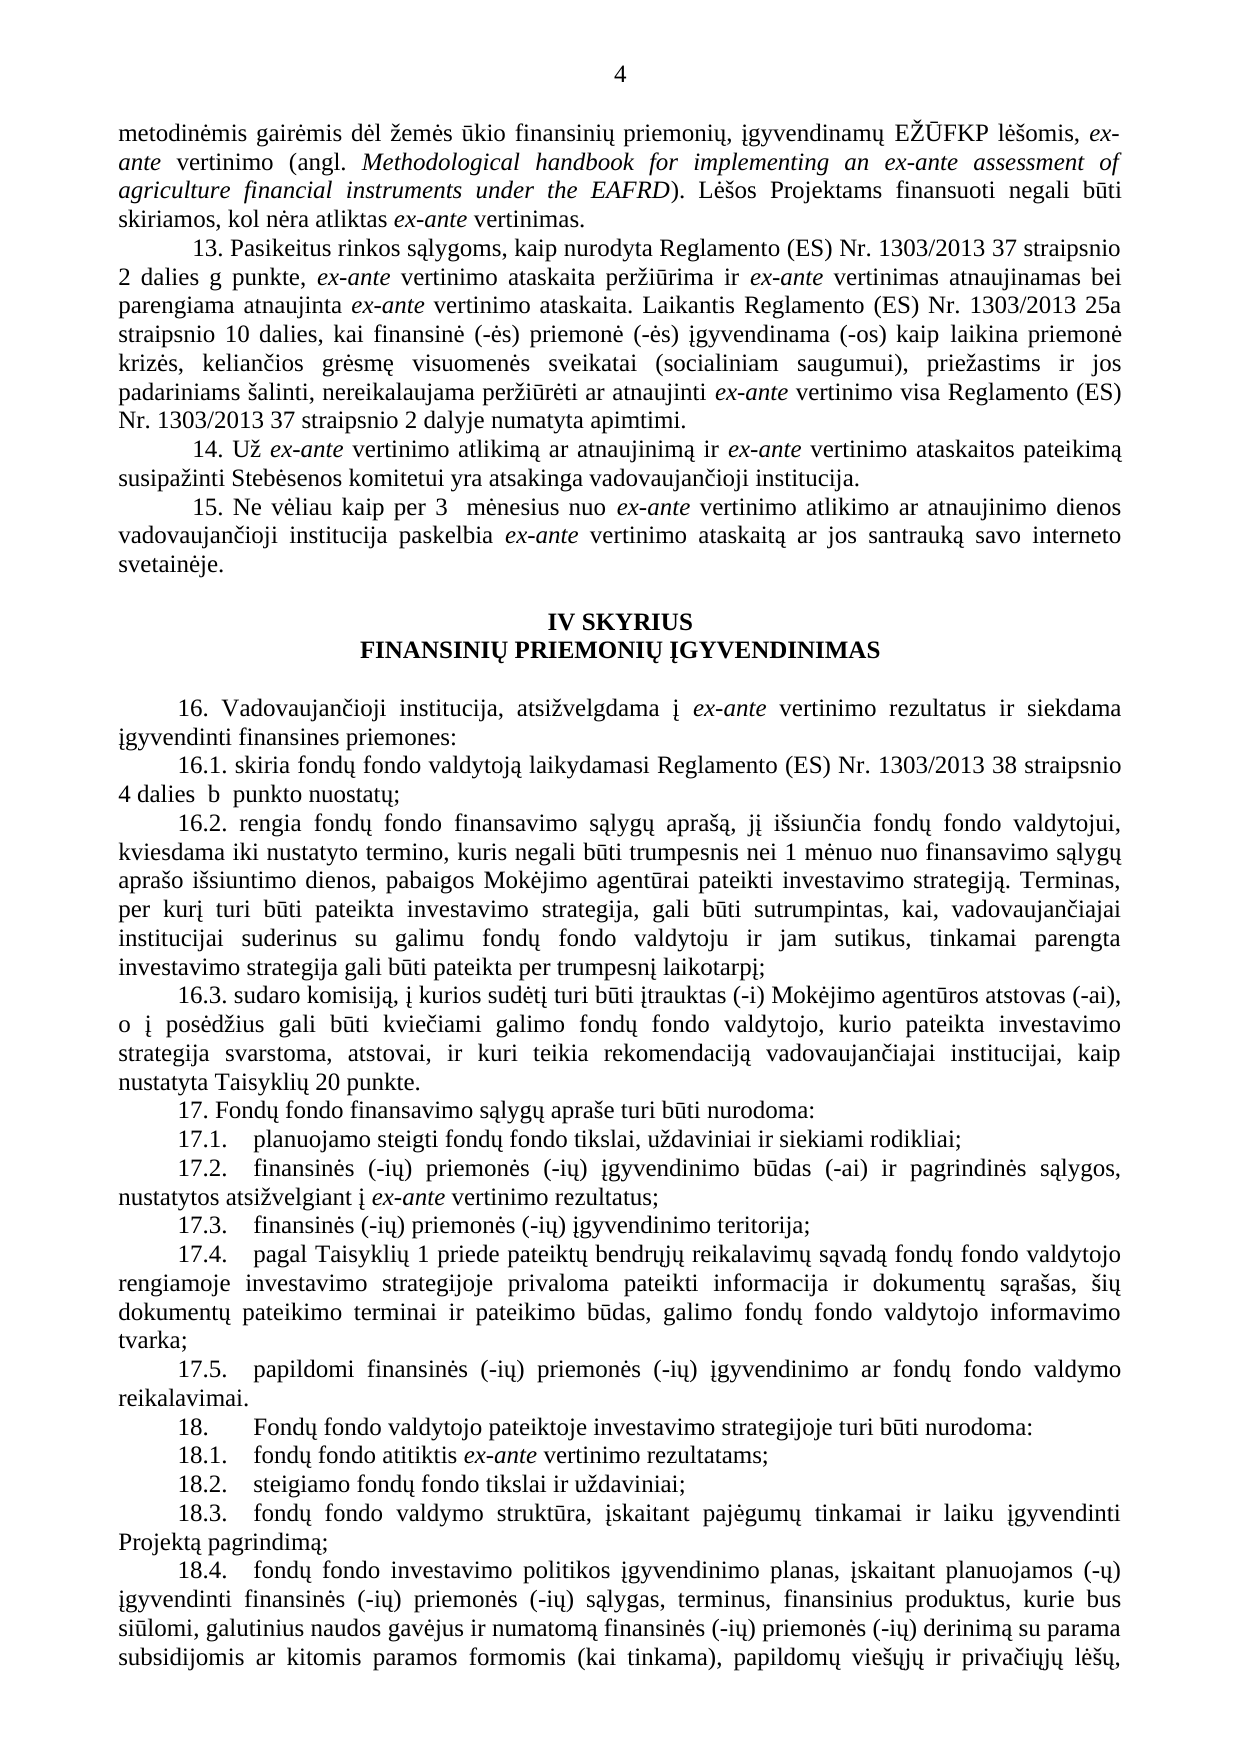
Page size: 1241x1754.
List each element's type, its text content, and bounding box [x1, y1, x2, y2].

text 17.4. pagal Taisyklių 1 priede pateiktų bendrųjų reikalavimų sąvadą fondų fondo valdytojo rengiamoje investavimo strategijoje privaloma pateikti informacija ir dokumentų sąrašas, šių dokumentų pateikimo terminai ir pateikimo būdas, galimo fondų fondo valdytojo informavimo tvarka; [118, 1239, 1122, 1354]
text 17.1. planuojamo steigti fondų fondo tikslai, uždaviniai ir siekiami rodikliai; [118, 1124, 1122, 1153]
text 17.2. finansinės (-ių) priemonės (-ių) įgyvendinimo būdas (-ai) ir pagrindinės sąlygos, nustatytos atsižvelgiant į ex-ante vertinimo rezultatus; [118, 1153, 1122, 1211]
text 16.3. sudaro komisiją, į kurios sudėtį turi būti įtrauktas (-i) Mokėjimo agentūros atstovas (-ai), o į posėdžius gali būti kviečiami galimo fondų fondo valdytojo, kurio pateikta investavimo strategija svarstoma, atstovai, ir kuri teikia rekomendaciją vadovaujančiajai institucijai, kaip nustatyta Taisyklių 20 punkte. [118, 981, 1122, 1096]
text 17. Fondų fondo finansavimo sąlygų apraše turi būti nurodoma: [118, 1096, 1122, 1124]
text 15. Ne vėliau kaip per 3 mėnesius nuo ex-ante vertinimo atlikimo ar atnaujinimo dienos vadovaujančioji institucija paskelbia ex-ante vertinimo ataskaitą ar jos santrauką savo interneto svetainėje. [118, 492, 1122, 578]
text IV SkYRIUS [118, 607, 1122, 636]
text 16. Vadovaujančioji institucija, atsižvelgdama į ex-ante vertinimo rezultatus ir siekdama įgyvendinti finansines priemones: [118, 693, 1122, 751]
text 18. Fondų fondo valdytojo pateiktoje investavimo strategijoje turi būti nurodoma: [118, 1412, 1122, 1441]
text 17.3. finansinės (-ių) priemonės (-ių) įgyvendinimo teritorija; [118, 1211, 1122, 1239]
text FINANSINIŲ PRIEMONIŲ ĮGYVENDINIMAS [118, 636, 1122, 664]
text 16.2. rengia fondų fondo finansavimo sąlygų aprašą, jį išsiunčia fondų fondo valdytojui, kviesdama iki nustatyto termino, kuris negali būti trumpesnis nei 1 mėnuo nuo finansavimo sąlygų aprašo išsiuntimo dienos, pabaigos Mokėjimo agentūrai pateikti investavimo strategiją. Terminas, per kurį turi būti pateikta investavimo strategija, gali būti sutrumpintas, kai, vadovaujančiajai institucijai suderinus su galimu fondų fondo valdytoju ir jam sutikus, tinkamai parengta investavimo strategija gali būti pateikta per trumpesnį laikotarpį; [118, 808, 1122, 981]
text 13. Pasikeitus rinkos sąlygoms, kaip nurodyta Reglamento (ES) Nr. 1303/2013 37 straipsnio 2 dalies g punkte, ex-ante vertinimo ataskaita peržiūrima ir ex-ante vertinimas atnaujinamas bei parengiama atnaujinta ex-ante vertinimo ataskaita. Laikantis Reglamento (ES) Nr. 1303/2013 25a straipsnio 10 dalies, kai finansinė (-ės) priemonė (-ės) įgyvendinama (-os) kaip laikina priemonė krizės, keliančios grėsmę visuomenės sveikatai (socialiniam saugumui), priežastims ir jos padariniams šalinti, nereikalaujama peržiūrėti ar atnaujinti ex-ante vertinimo visa Reglamento (ES) Nr. 1303/2013 37 straipsnio 2 dalyje numatyta apimtimi. [118, 233, 1122, 434]
text 18.2. steigiamo fondų fondo tikslai ir uždaviniai; [118, 1469, 1122, 1498]
text 17.5. papildomi finansinės (-ių) priemonės (-ių) įgyvendinimo ar fondų fondo valdymo reikalavimai. [118, 1354, 1122, 1412]
text 18.3. fondų fondo valdymo struktūra, įskaitant pajėgumų tinkamai ir laiku įgyvendinti Projektą pagrindimą; [118, 1498, 1122, 1556]
text 18.4. fondų fondo investavimo politikos įgyvendinimo planas, įskaitant planuojamos (-ų) įgyvendinti finansinės (-ių) priemonės (-ių) sąlygas, terminus, finansinius produktus, kurie bus siūlomi, galutinius naudos gavėjus ir numatomą finansinės (-ių) priemonės (-ių) derinimą su parama subsidijomis ar kitomis paramos formomis (kai tinkama), papildomų viešųjų ir privačiųjų lėšų, [118, 1556, 1122, 1671]
text 18.1. fondų fondo atitiktis ex-ante vertinimo rezultatams; [118, 1441, 1122, 1469]
text 16.1. skiria fondų fondo valdytoją laikydamasi Reglamento (ES) Nr. 1303/2013 38 straipsnio 4 dalies b punkto nuostatų; [118, 751, 1122, 808]
text 14. Už ex-ante vertinimo atlikimą ar atnaujinimą ir ex-ante vertinimo ataskaitos pateikimą susipažinti Stebėsenos komitetui yra atsakinga vadovaujančioji institucija. [118, 434, 1122, 492]
text metodinėmis gairėmis dėl žemės ūkio finansinių priemonių, įgyvendinamų EŽŪFKP lėšomis, ex-ante vertinimo (angl. Methodological handbook for implementing an ex-ante assessment of agriculture financial instruments under the EAFRD). Lėšos Projektams finansuoti negali būti skiriamos, kol nėra atliktas ex-ante vertinimas. [118, 118, 1122, 233]
